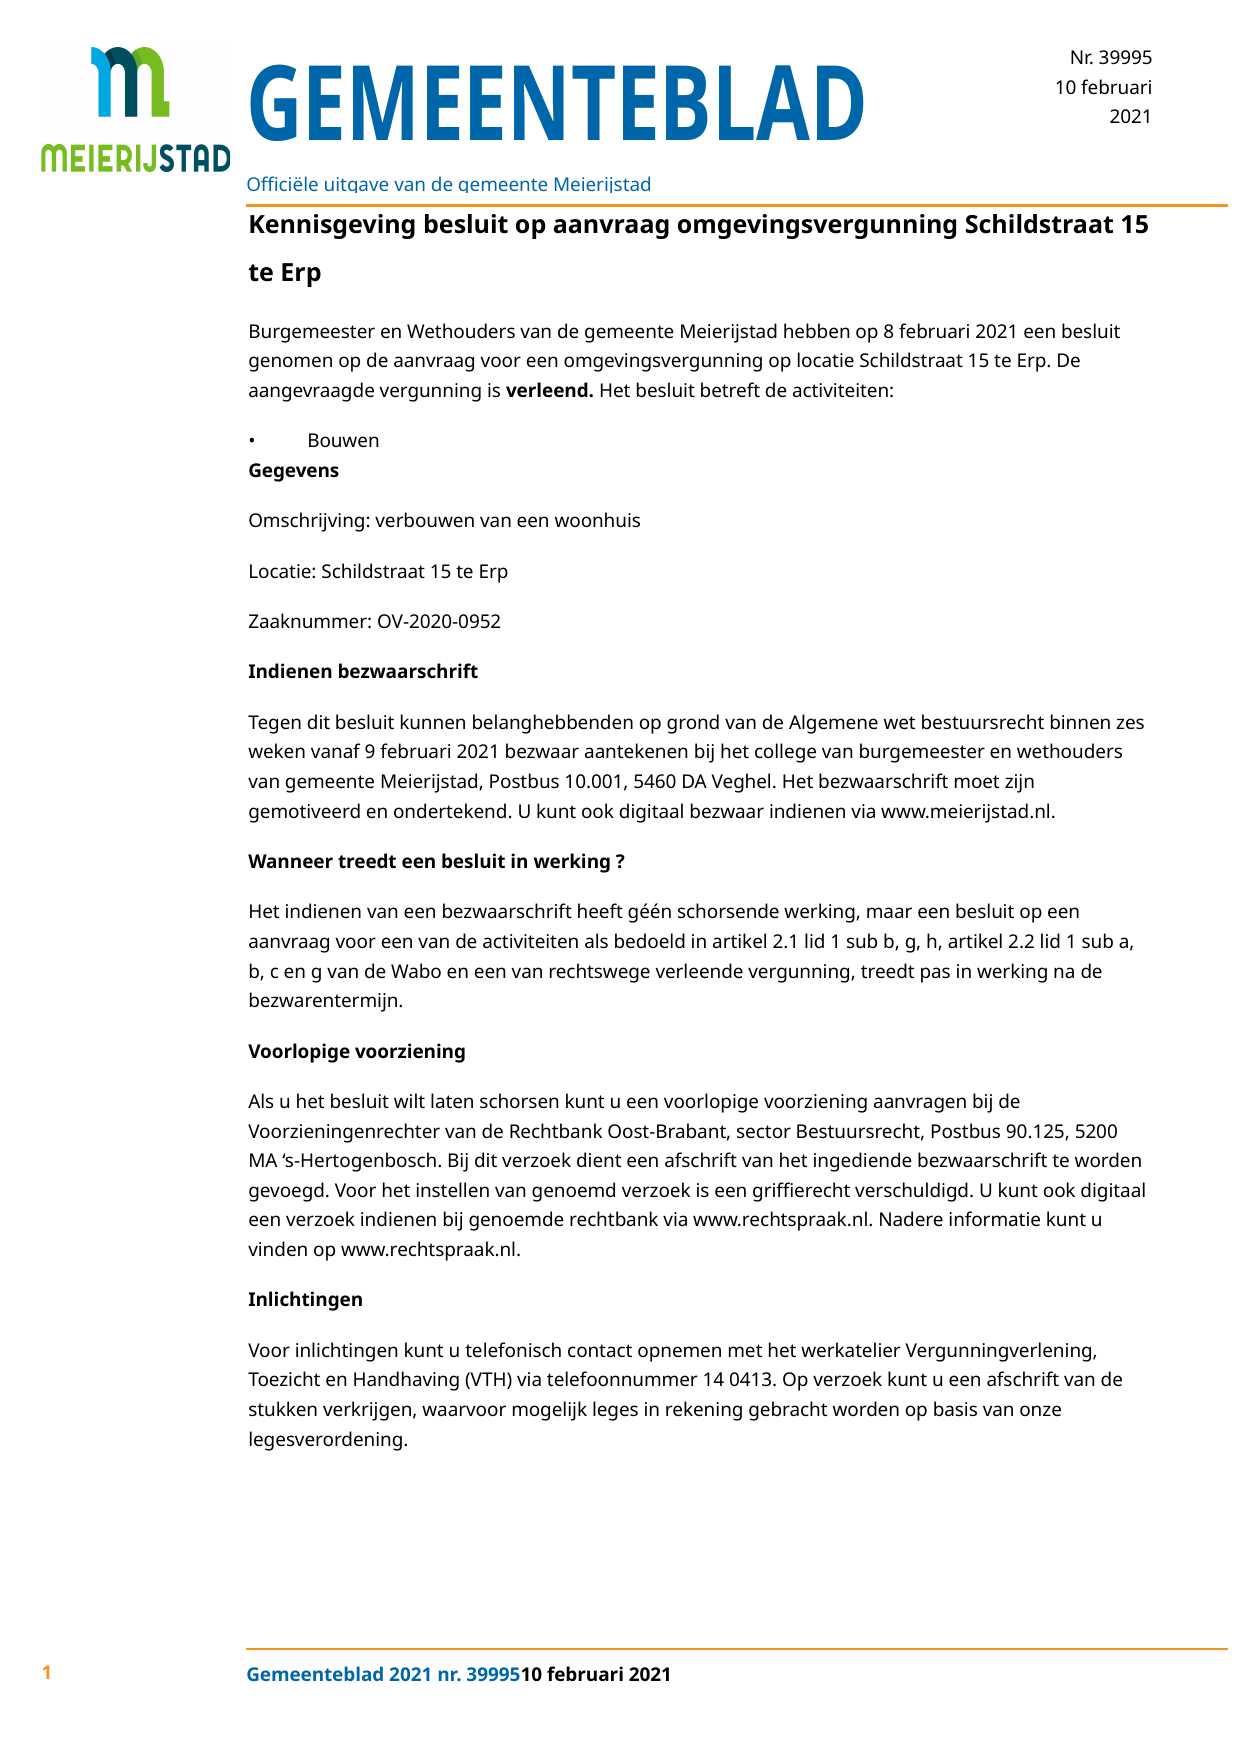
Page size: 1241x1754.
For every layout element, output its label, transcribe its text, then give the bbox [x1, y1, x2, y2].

text Voorlopige voorziening [248, 1038, 1152, 1064]
text Gegevens [248, 457, 1152, 483]
picture [41, 47, 231, 172]
list Bouwen [248, 427, 1152, 453]
text Burgemeester en Wethouders van de gemeente Meierijstad hebben op 8 februari 2021 een besluit genomen op de aanvraag voor een omgevingsvergunning op locatie Schildstraat 15 te Erp. De aangevraagde vergunning is verleend. Het besluit betreft de activiteiten: [248, 318, 1152, 403]
text Indienen bezwaarschrift [248, 659, 1152, 684]
text Wanneer treedt een besluit in werking ? [248, 848, 1152, 874]
text Kennisgeving besluit op aanvraag omgevingsvergunning Schildstraat 15 te Erp [248, 207, 1152, 288]
text Het indienen van een bezwaarschrift heeft géén schorsende werking, maar een besluit op een aanvraag voor een van de activiteiten als bedoeld in artikel 2.1 lid 1 sub b, g, h, artikel 2.2 lid 1 sub a, b, c en g van de Wabo en een van rechtswege verleende vergunning, treedt pas in werking na de bezwarentermijn. [248, 899, 1152, 1013]
text Als u het besluit wilt laten schorsen kunt u een voorlopige voorziening aanvragen bij de Voorzieningenrechter van de Rechtbank Oost-Brabant, sector Bestuursrecht, Postbus 90.125, 5200 MA ‘s-Hertogenbosch. Bij dit verzoek dient een afschrift van het ingediende bezwaarschrift te worden gevoegd. Voor het instellen van genoemd verzoek is een griffierecht verschuldigd. U kunt ook digitaal een verzoek indienen bij genoemde rechtbank via www.rechtspraak.nl. Nadere informatie kunt u vinden op www.rechtspraak.nl. [248, 1088, 1152, 1262]
text Omschrijving: verbouwen van een woonhuis [248, 507, 1152, 533]
text Locatie: Schildstraat 15 te Erp [248, 558, 1152, 584]
text Voor inlichtingen kunt u telefonisch contact opnemen met het werkatelier Vergunningverlening, Toezicht en Handhaving (VTH) via telefoonnummer 14 0413. Op verzoek kunt u een afschrift van de stukken verkrijgen, waarvoor mogelijk leges in rekening gebracht worden op basis van onze legesverordening. [248, 1337, 1152, 1452]
text Zaaknummer: OV-2020-0952 [248, 608, 1152, 634]
text Tegen dit besluit kunnen belanghebbenden op grond van de Algemene wet bestuursrecht binnen zes weken vanaf 9 februari 2021 bezwaar aantekenen bij het college van burgemeester en wethouders van gemeente Meierijstad, Postbus 10.001, 5460 DA Veghel. Het bezwaarschrift moet zijn gemotiveerd en ondertekend. U kunt ook digitaal bezwaar indienen via www.meierijstad.nl. [248, 709, 1152, 824]
text Inlichtingen [248, 1287, 1152, 1312]
